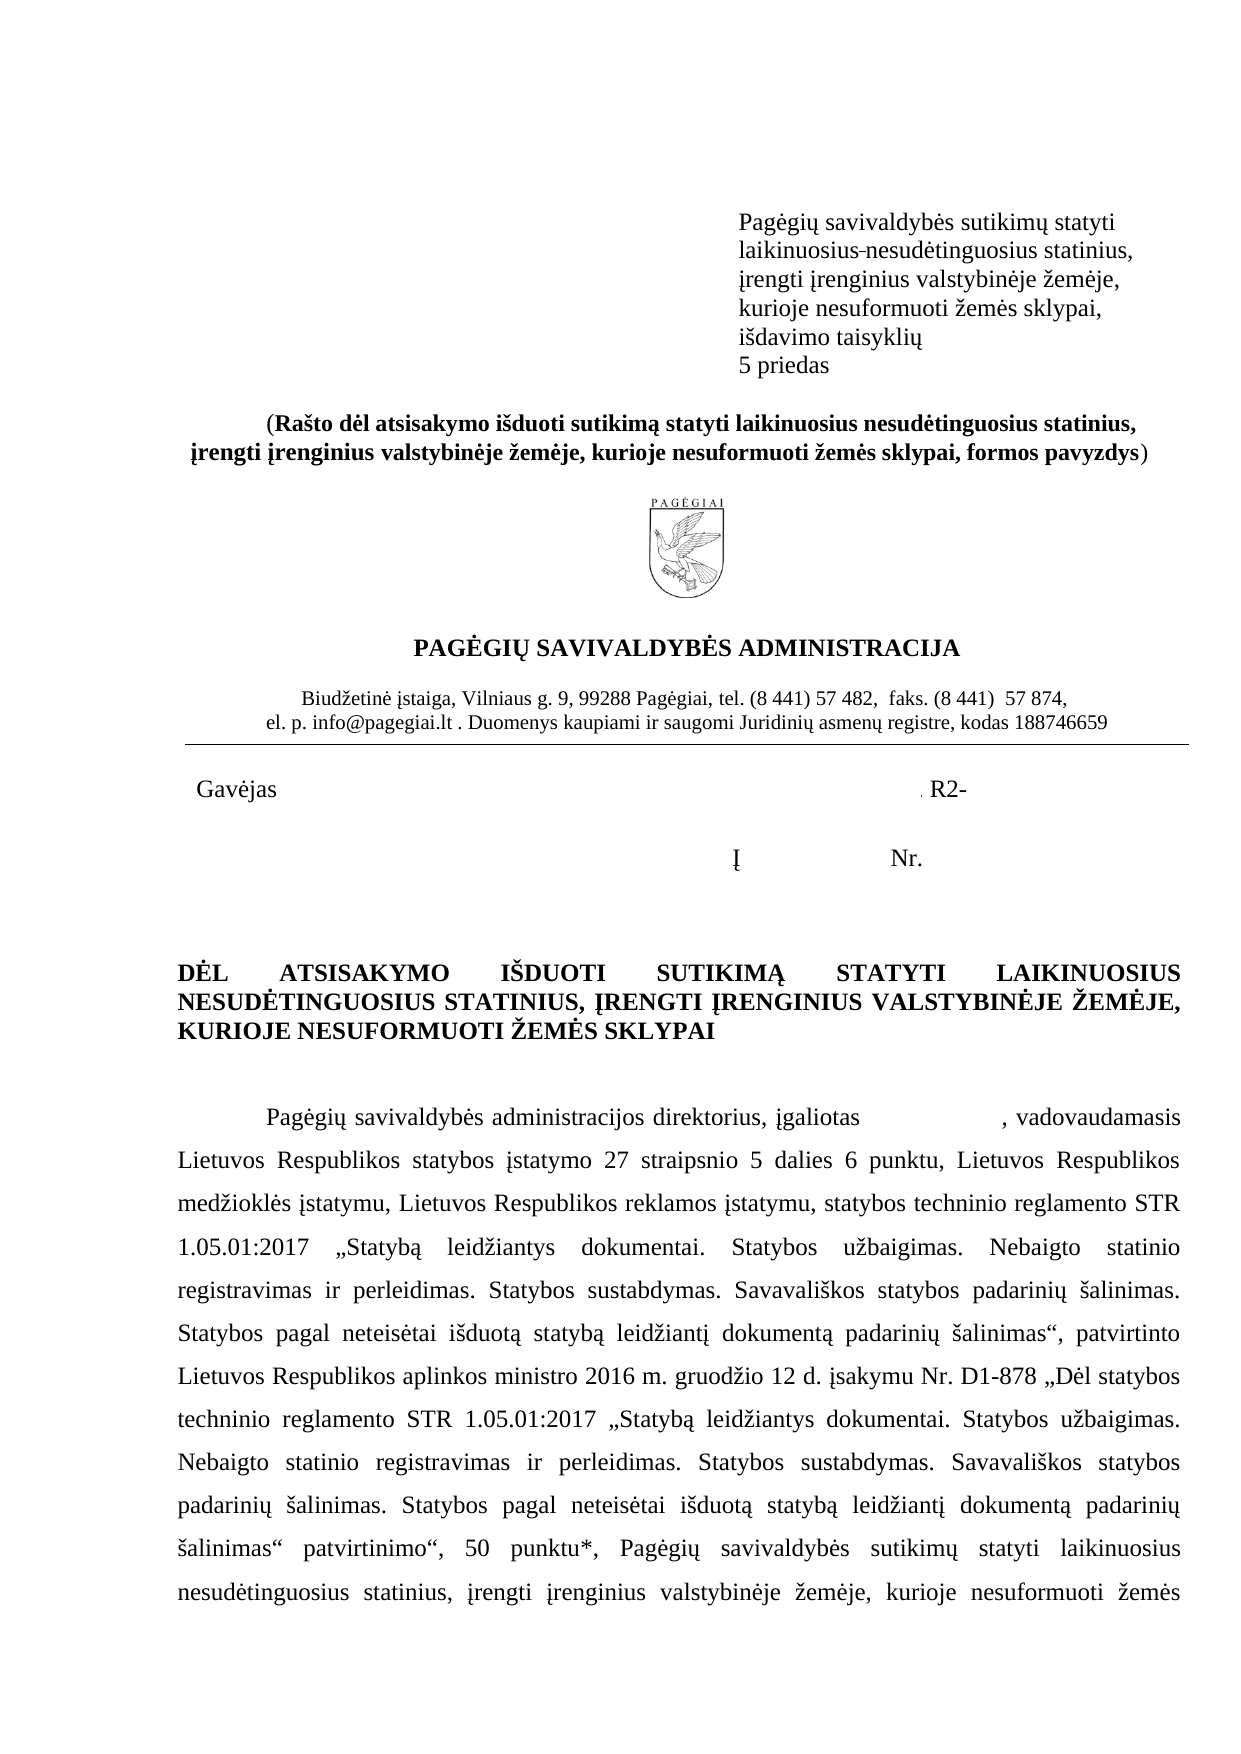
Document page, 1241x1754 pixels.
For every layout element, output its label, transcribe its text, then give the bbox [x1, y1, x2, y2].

subtitle DĖL AtsisakymO išduoti SUTIKIMĄ STATYTI LAIKINUOSIUS NESUDĖTINGUOSIUS STATINIUS, įreNgti įrenginius VALSTYBINĖJE ŽEMĖJE, KURIOJE NESUFORMUOTI ŽEMĖS SKLYPAI [177, 958, 1181, 1045]
text Pagėgių savivaldybės administracijos direktorius, įgaliotas , vadovaudamasis Lietuvos Respublikos statybos įstatymo 27 straipsnio 5 dalies 6 punktu, Lietuvos Respublikos medžioklės įstatymu, Lietuvos Respublikos reklamos įstatymu, statybos techninio reglamento STR 1.05.01:2017 „Statybą leidžiantys dokumentai. Statybos užbaigimas. Nebaigto statinio registravimas ir perleidimas. Statybos sustabdymas. Savavališkos statybos padarinių šalinimas. Statybos pagal neteisėtai išduotą statybą leidžiantį dokumentą padarinių šalinimas“, patvirtinto Lietuvos Respublikos aplinkos ministro 2016 m. gruodžio 12 d. įsakymu Nr. D1-878 „Dėl statybos techninio reglamento STR 1.05.01:2017 „Statybą leidžiantys dokumentai. Statybos užbaigimas. Nebaigto statinio registravimas ir perleidimas. Statybos sustabdymas. Savavališkos statybos padarinių šalinimas. Statybos pagal neteisėtai išduotą statybą leidžiantį dokumentą padarinių šalinimas“ patvirtinimo“, 50 punktu*, Pagėgių savivaldybės sutikimų statyti laikinuosius nesudėtinguosius statinius, įrengti įrenginius valstybinėje žemėje, kurioje nesuformuoti žemės [177, 1102, 1181, 1605]
table_header 2024- Nr. R2- Į Nr. [650, 745, 1240, 872]
table_header Gavėjas [185, 745, 650, 872]
table_header [185, 494, 1189, 604]
text 5 priedas [738, 350, 1181, 379]
text Pagėgių savivaldybės sutikimų statyti laikinuosius nesudėtinguosius statinius, įrengti įrenginius valstybinėje žemėje, kurioje nesuformuoti žemės sklypai, išdavimo taisyklių [738, 207, 1181, 350]
table_cell Pagėgių Savivaldybės administracija Biudžetinė įstaiga, Vilniaus g. 9, 99288 Pagėgiai, tel. (8 441) 57 482, faks. (8 441) 57 874, el. p. info@pagegiai.lt . Duomenys kaupiami ir saugomi Juridinių asmenų registre, kodas 188746659 [185, 604, 1189, 744]
table_header (Rašto dėl atsisakymo išduoti sutikimą statyti laikinuosius nesudėtinguosius statinius, įrengti įrenginius valstybinėje žemėje, kurioje nesuformuoti žemės sklypai, formos pavyzdys) [174, 408, 1191, 958]
